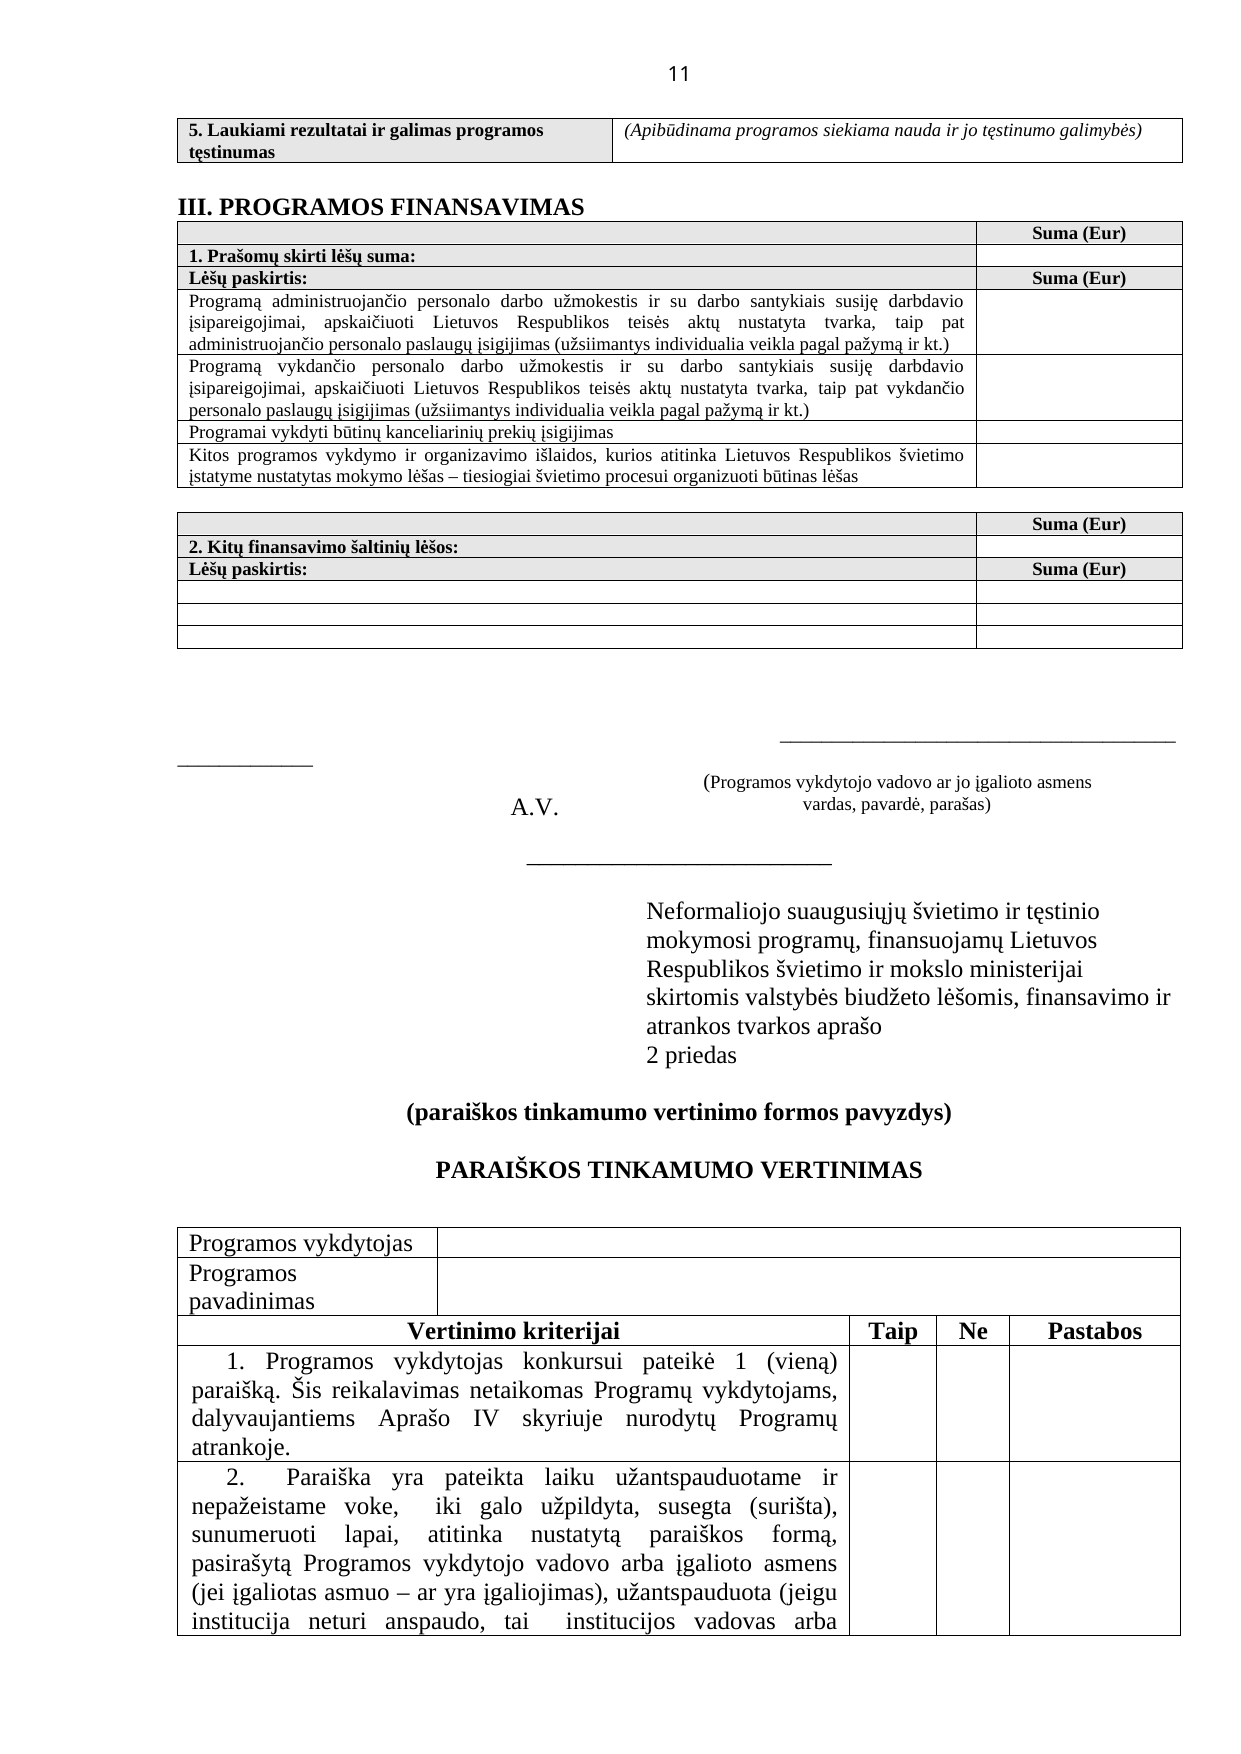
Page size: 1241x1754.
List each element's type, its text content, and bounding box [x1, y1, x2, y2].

table_cell [937, 1346, 1009, 1461]
table_cell Programą administruojančio personalo darbo užmokestis ir su darbo santykiais susiję darbdavio įsipareigojimai, apskaičiuoti Lietuvos Respublikos teisės aktų nustatyta tvarka, taip pat administruojančio personalo paslaugų įsigijimas (užsiimantys individualia veikla pagal pažymą ir kt.) [178, 290, 976, 354]
table_cell [178, 626, 976, 648]
table_cell [850, 1346, 936, 1461]
table_cell 2. Paraiška yra pateikta laiku užantspauduotame ir nepažeistame voke, iki galo užpildyta, susegta (surišta), sunumeruoti lapai, atitinka nustatytą paraiškos formą, pasirašytą Programos vykdytojo vadovo arba įgalioto asmens (jei įgaliotas asmuo – ar yra įgaliojimas), užantspauduota (jeigu institucija neturi anspaudo, tai institucijos vadovas arba [178, 1462, 849, 1634]
table_cell Kitos programos vykdymo ir organizavimo išlaidos, kurios atitinka Lietuvos Respublikos švietimo įstatyme nustatytas mokymo lėšas – tiesiogiai švietimo procesui organizuoti būtinas lėšas [178, 444, 976, 487]
table_cell 1. Programos vykdytojas konkursui pateikė 1 (vieną) paraišką. Šis reikalavimas netaikomas Programų vykdytojams, dalyvaujantiems Aprašo IV skyriuje nurodytų Programų atrankoje. [178, 1346, 849, 1461]
table_cell Taip [850, 1316, 936, 1345]
table_header [178, 513, 976, 534]
table_cell [977, 581, 1182, 602]
table_cell (Apibūdinama programos siekiama nauda ir jo tęstinumo galimybės) [613, 119, 1182, 162]
table_cell Programos pavadinimas [178, 1258, 437, 1315]
table_cell Programai vykdyti būtinų kanceliarinių prekių įsigijimas [178, 421, 976, 443]
table_cell [178, 581, 976, 602]
table_cell [937, 1462, 1009, 1634]
table_header Suma (Eur) [977, 222, 1182, 243]
table_header Programos vykdytojas [178, 1228, 437, 1257]
table_cell [178, 604, 976, 625]
table_header Suma (Eur) [977, 513, 1182, 534]
table_cell Lėšų paskirtis: [178, 558, 976, 580]
table_cell [977, 245, 1182, 266]
table_header [438, 1228, 1180, 1257]
table_cell [1010, 1346, 1180, 1461]
text III. PROGRAMOS FINANSAVIMAS [177, 192, 1181, 221]
text A.V. [510, 792, 571, 821]
text 2 priedas [646, 1040, 1181, 1069]
table_cell [977, 604, 1182, 625]
table_cell [977, 290, 1182, 354]
table_cell Suma (Eur) [977, 267, 1182, 289]
text PARAIŠKOS TINKAMUMO VERTINIMAS [177, 1155, 1181, 1184]
table_cell Lėšų paskirtis: [178, 267, 976, 289]
table_cell 1. Prašomų skirti lėšų suma: [178, 245, 976, 266]
text (Programos vykdytojo vadovo ar jo įgalioto asmens [177, 769, 1180, 850]
table_cell 2. Kitų finansavimo šaltinių lėšos: [178, 536, 976, 557]
text Neformaliojo suaugusiųjų švietimo ir tęstinio mokymosi programų, finansuojamų Lietuvos Respublikos švietimo ir mokslo ministerijai skirtomis valstybės biudžeto lėšomis, finansavimo ir atrankos tvarkos aprašo [646, 896, 1181, 1040]
table_cell 5. Laukiami rezultatai ir galimas programos tęstinumas [178, 119, 612, 162]
text ___________________________________________________ [177, 721, 1181, 769]
table_cell [977, 355, 1182, 420]
table_cell [977, 626, 1182, 648]
table_cell [977, 536, 1182, 557]
table_cell Pastabos [1010, 1316, 1180, 1345]
table_cell [977, 444, 1182, 487]
table_cell [977, 421, 1182, 443]
table_cell Suma (Eur) [977, 558, 1182, 580]
table_cell Vertinimo kriterijai [178, 1316, 849, 1345]
text [177, 793, 495, 814]
table_cell Ne [937, 1316, 1009, 1345]
table_cell [850, 1462, 936, 1634]
table_cell [1010, 1462, 1180, 1634]
table_cell Programą vykdančio personalo darbo užmokestis ir su darbo santykiais susiję darbdavio įsipareigojimai, apskaičiuoti Lietuvos Respublikos teisės aktų nustatyta tvarka, taip pat vykdančio personalo paslaugų įsigijimas (užsiimantys individualia veikla pagal pažymą ir kt.) [178, 355, 976, 420]
text (paraiškos tinkamumo vertinimo formos pavyzdys) [177, 1097, 1181, 1126]
table_header [178, 222, 976, 243]
text vardas, pavardė, parašas) [586, 793, 1180, 814]
table_cell [438, 1258, 1180, 1315]
text _________________________ [177, 839, 1181, 867]
